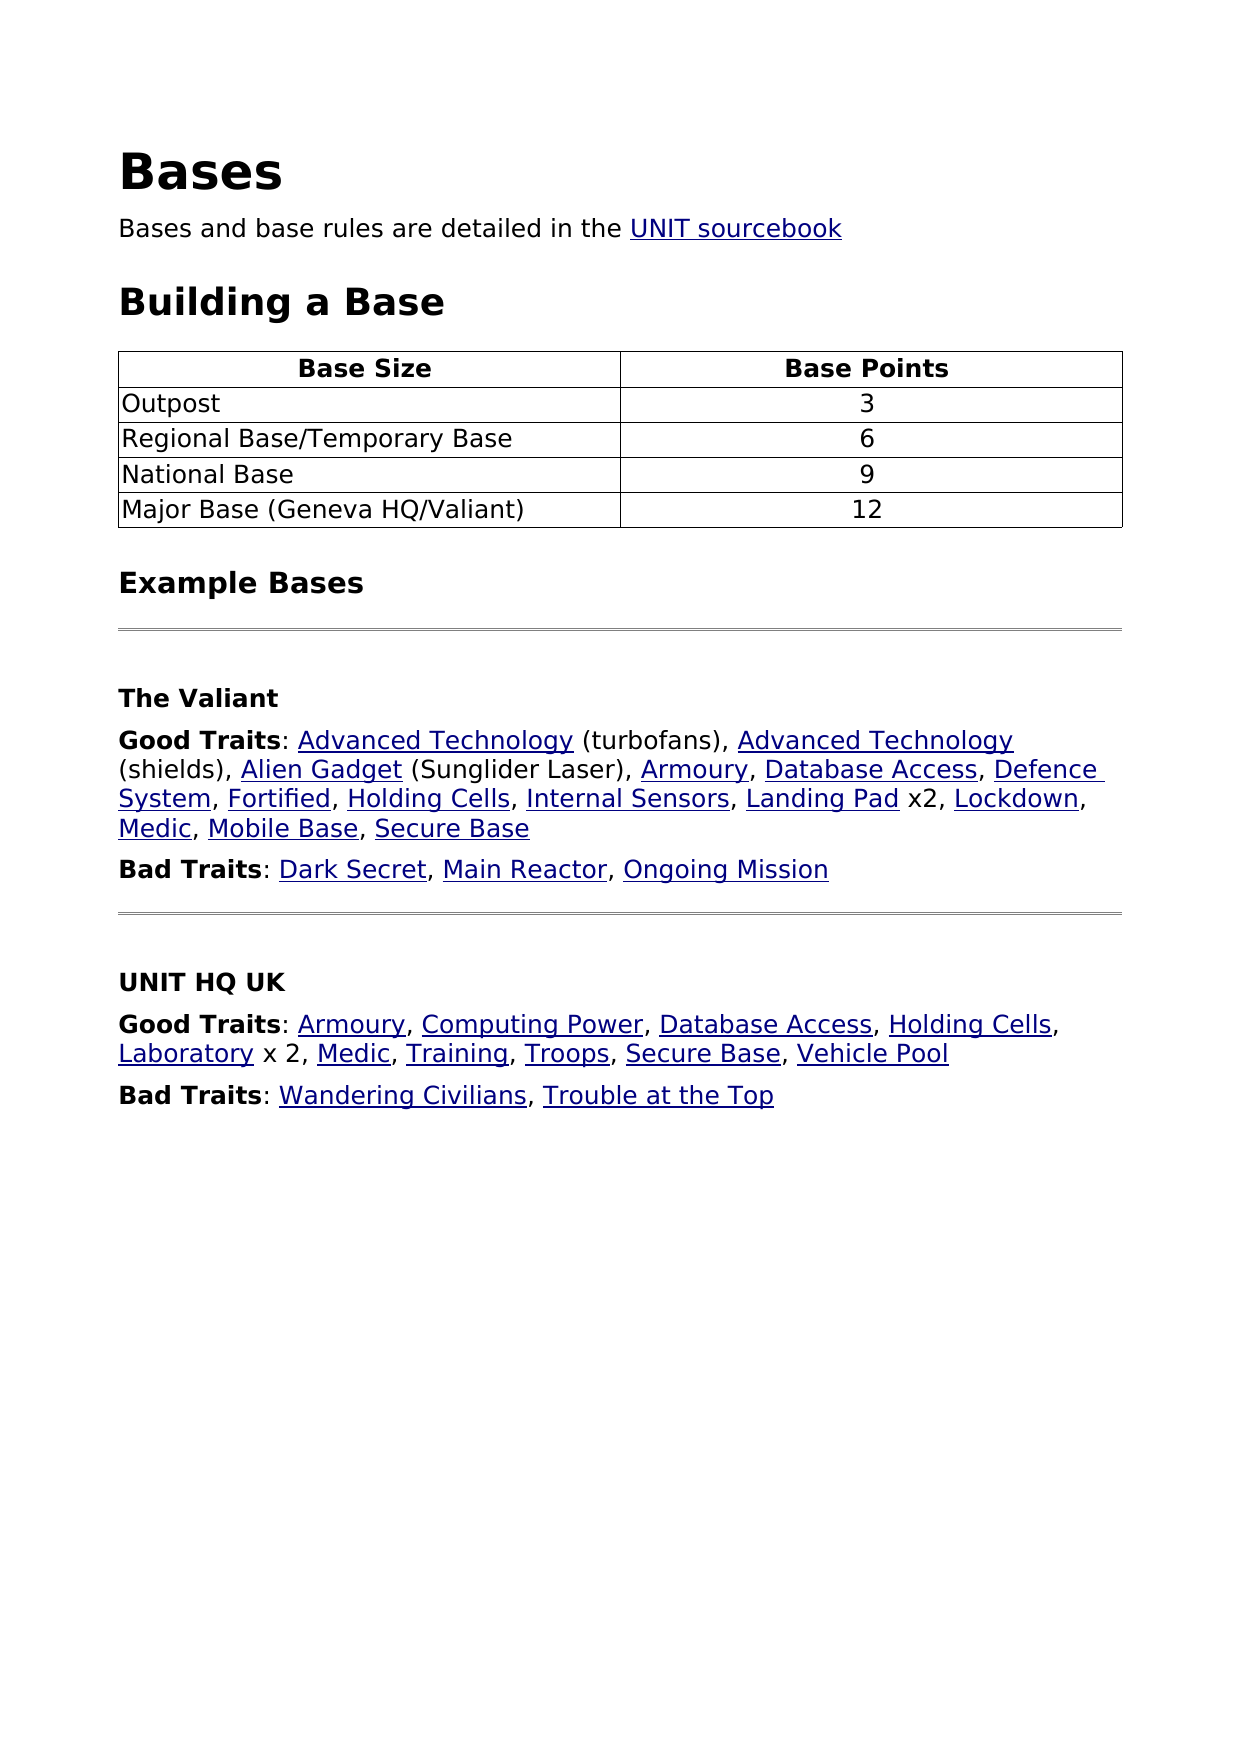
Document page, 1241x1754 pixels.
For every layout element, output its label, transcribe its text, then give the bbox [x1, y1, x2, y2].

table_header Base Points [621, 352, 1122, 387]
subtitle Example Bases [118, 567, 1122, 601]
subtitle Bases [118, 143, 1122, 201]
table_cell 12 [621, 493, 1122, 527]
subtitle The Valiant [118, 685, 1122, 714]
table_cell Regional Base/Temporary Base [119, 423, 620, 457]
text Good Traits: Advanced Technology (turbofans), Advanced Technology (shields), Alien Gadget (Sunglider Laser), Armoury, Database Access, Defence System, Fortified, Holding Cells, Internal Sensors, Landing Pad x2, Lockdown, Medic, Mobile Base, Secure Base [118, 726, 1122, 843]
subtitle Building a Base [118, 281, 1122, 324]
table_cell 9 [621, 458, 1122, 492]
table_cell Major Base (Geneva HQ/Valiant) [119, 493, 620, 527]
table_header Base Size [119, 352, 620, 387]
text Good Traits: Armoury, Computing Power, Database Access, Holding Cells, Laboratory x 2, Medic, Training, Troops, Secure Base, Vehicle Pool [118, 1010, 1122, 1068]
table_cell 3 [621, 388, 1122, 422]
text Bad Traits: Dark Secret, Main Reactor, Ongoing Mission [118, 856, 1122, 885]
table_cell Outpost [119, 388, 620, 422]
text Bases and base rules are detailed in the UNIT sourcebook [118, 214, 1122, 243]
table_cell National Base [119, 458, 620, 492]
subtitle UNIT HQ UK [118, 968, 1122, 998]
table_cell 6 [621, 423, 1122, 457]
text Bad Traits: Wandering Civilians, Trouble at the Top [118, 1081, 1122, 1110]
